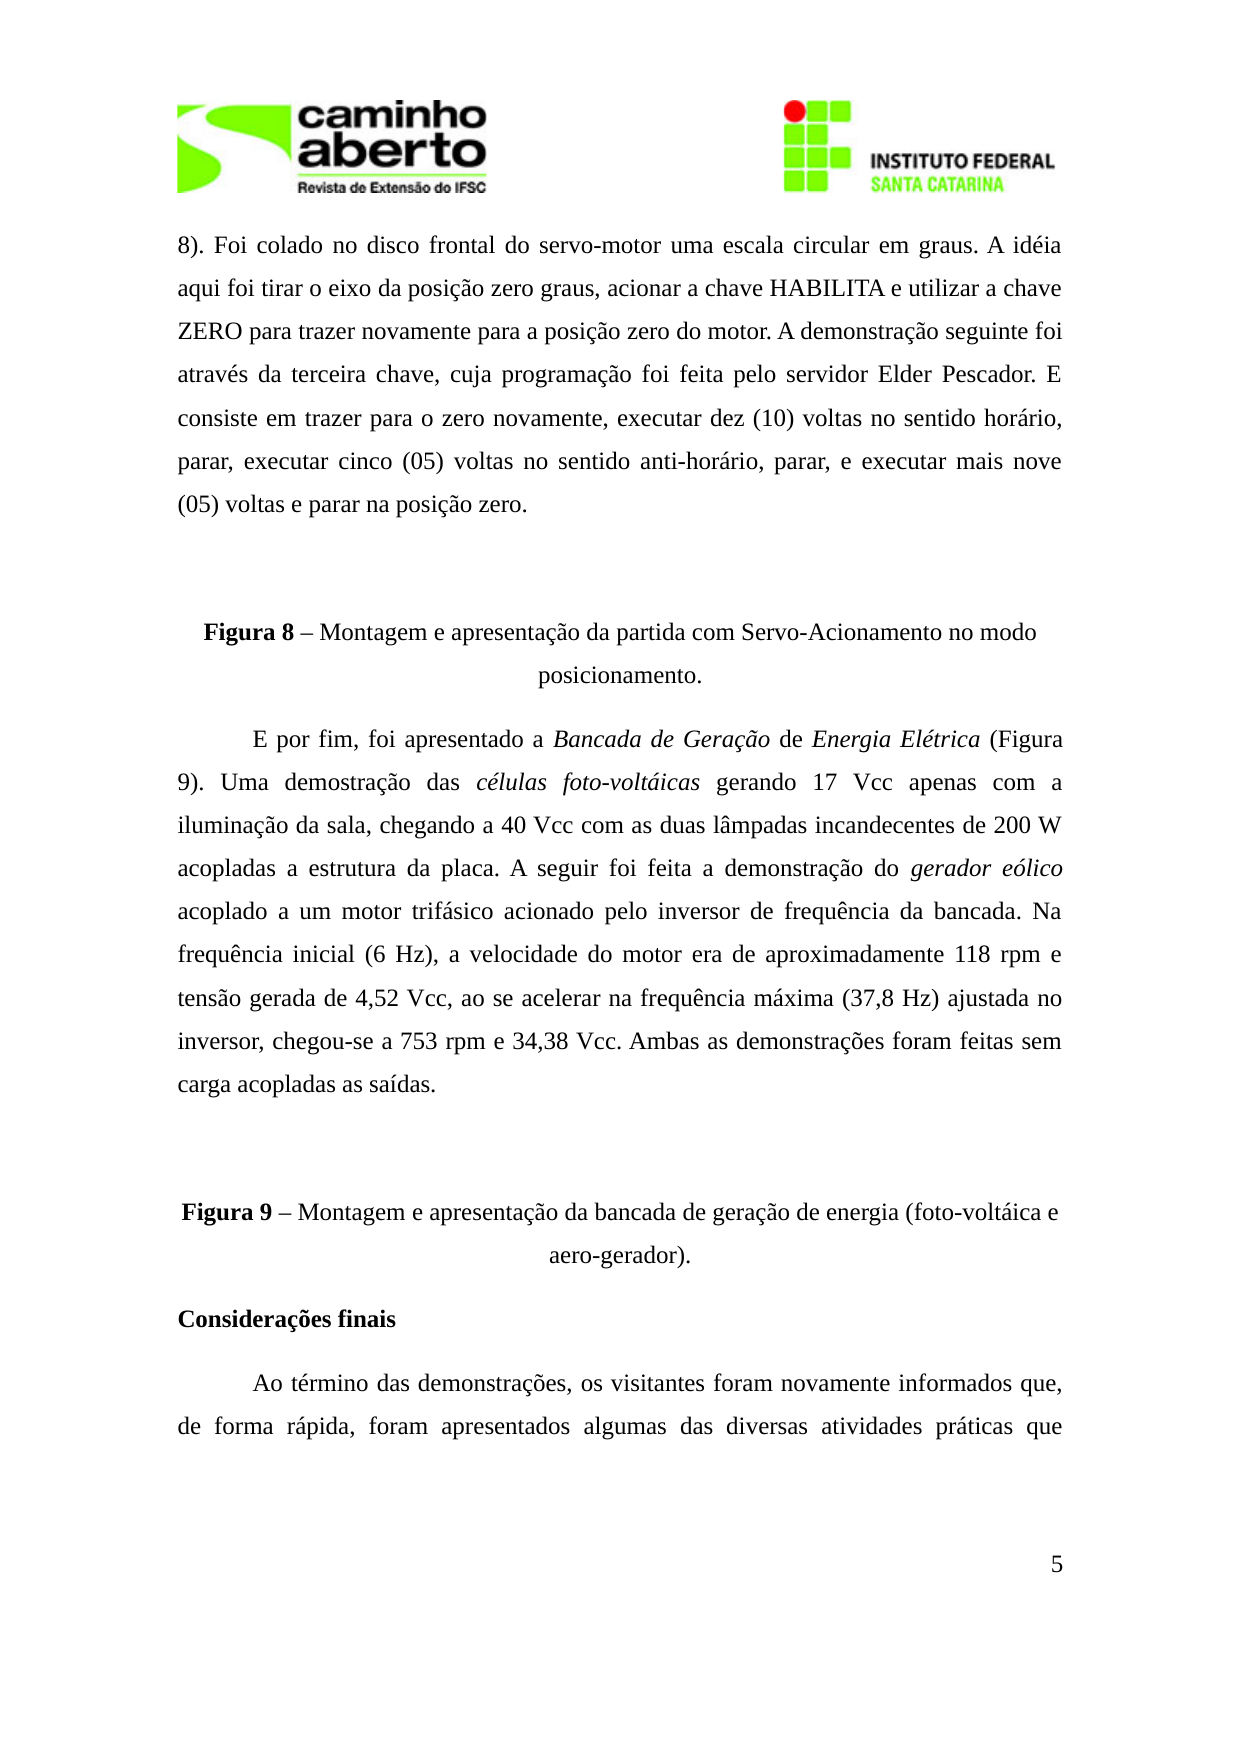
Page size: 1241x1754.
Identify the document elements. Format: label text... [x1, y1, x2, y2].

text E por fim, foi apresentado a Bancada de Geração de Energia Elétrica (Figura 9). Uma demostração das células foto-voltáicas gerando 17 Vcc apenas com a iluminação da sala, chegando a 40 Vcc com as duas lâmpadas incandecentes de 200 W acopladas a estrutura da placa. A seguir foi feita a demonstração do gerador eólico acoplado a um motor trifásico acionado pelo inversor de frequência da bancada. Na frequência inicial (6 Hz), a velocidade do motor era de aproximadamente 118 rpm e tensão gerada de 4,52 Vcc, ao se acelerar na frequência máxima (37,8 Hz) ajustada no inversor, chegou-se a 753 rpm e 34,38 Vcc. Ambas as demonstrações foram feitas sem carga acopladas as saídas. [177, 724, 1063, 1098]
text 8). Foi colado no disco frontal do servo-motor uma escala circular em graus. A idéia aqui foi tirar o eixo da posição zero graus, acionar a chave HABILITA e utilizar a chave ZERO para trazer novamente para a posição zero do motor. A demonstração seguinte foi através da terceira chave, cuja programação foi feita pelo servidor Elder Pescador. E consiste em trazer para o zero novamente, executar dez (10) voltas no sentido horário, parar, executar cinco (05) voltas no sentido anti-horário, parar, e executar mais nove (05) voltas e parar na posição zero. [177, 230, 1063, 518]
text Figura 8 – Montagem e apresentação da partida com Servo-Acionamento no modo posicionamento. [177, 617, 1063, 689]
text Figura 9 – Montagem e apresentação da bancada de geração de energia (foto-voltáica e aero-gerador). [177, 1197, 1063, 1269]
picture [177, 100, 487, 193]
text Ao término das demonstrações, os visitantes foram novamente informados que, de forma rápida, foram apresentados algumas das diversas atividades práticas que [177, 1368, 1063, 1440]
picture [783, 100, 1056, 193]
text Considerações finais [177, 1304, 1063, 1333]
